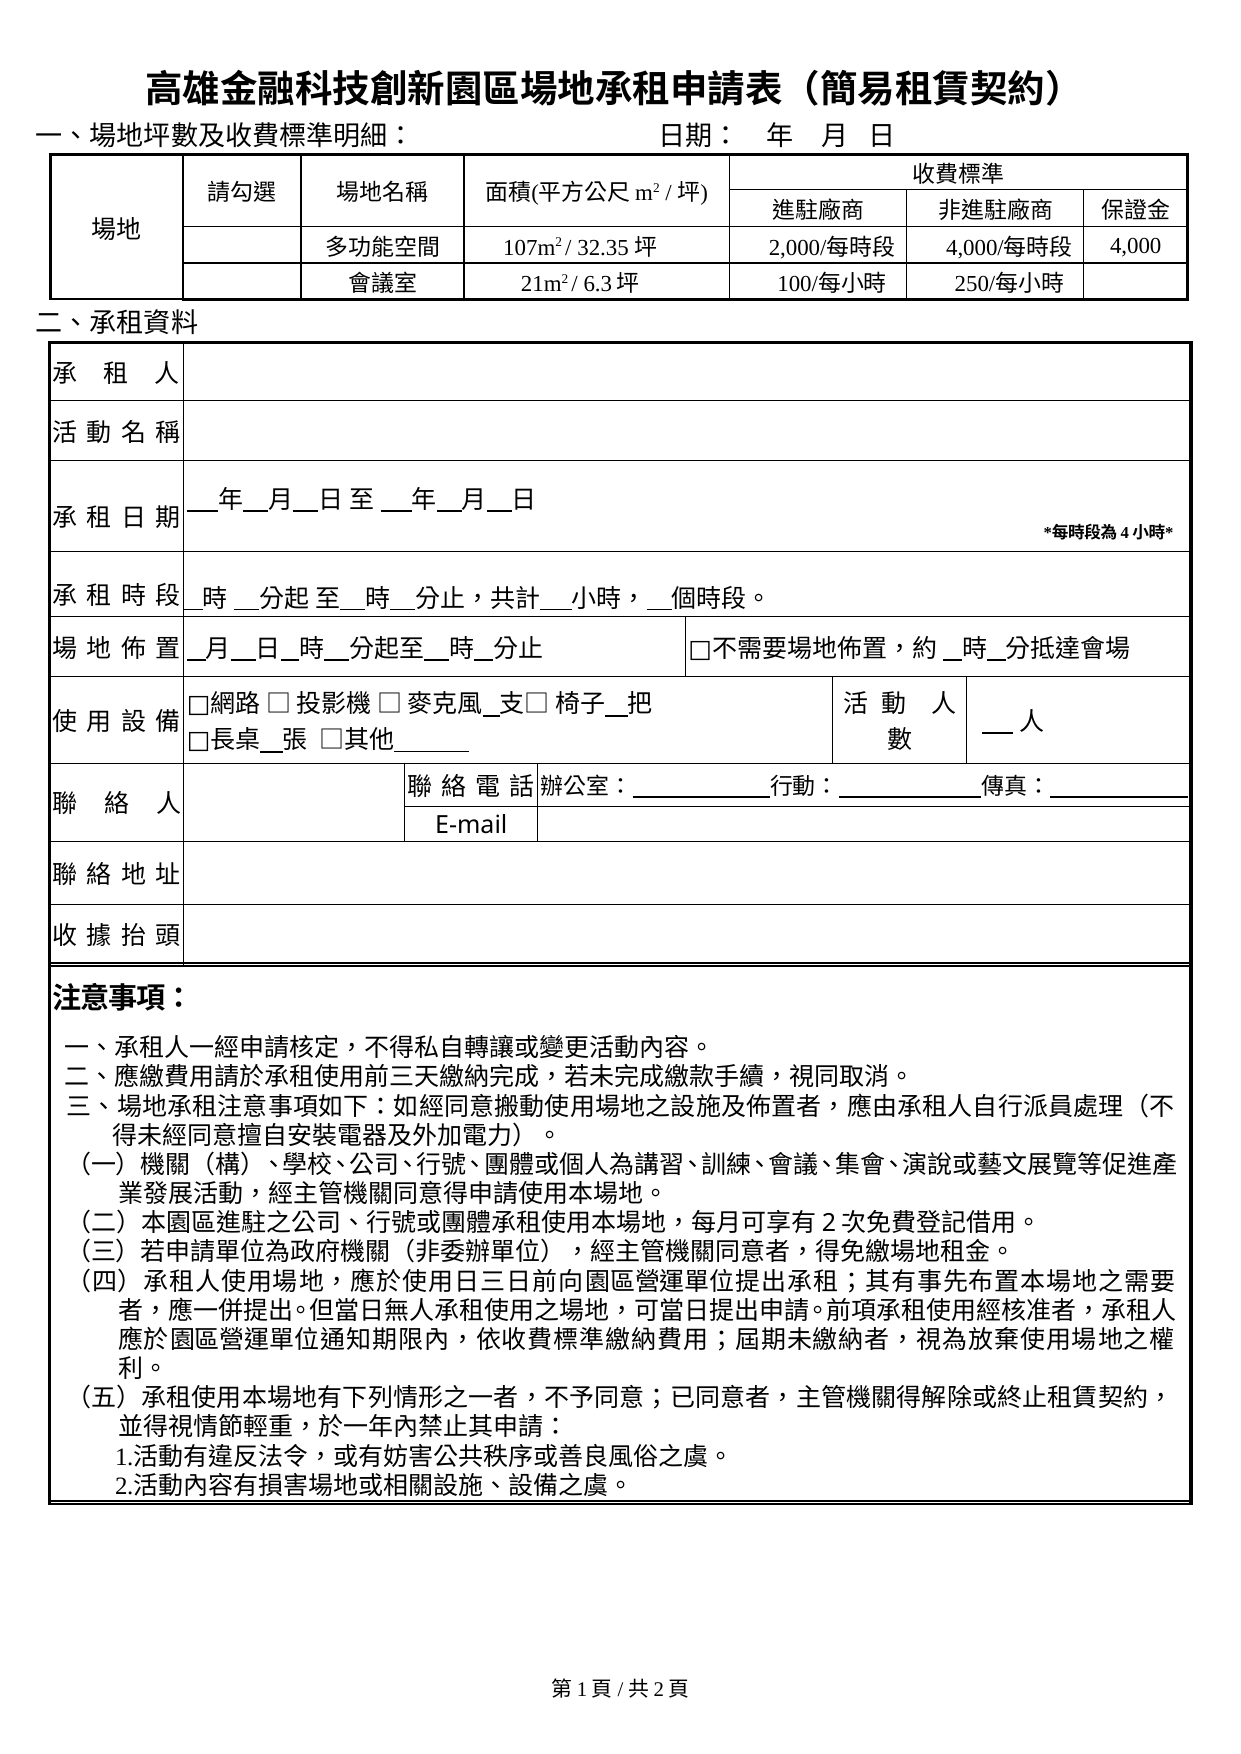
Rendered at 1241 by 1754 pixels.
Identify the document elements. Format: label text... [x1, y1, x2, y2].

table_cell [184, 264, 300, 298]
table_header [184, 344, 1189, 400]
table_cell 100/每小時 [730, 264, 906, 298]
table_cell 時 分起 至 時 分止，共計 小時， 個時段。 [184, 552, 1189, 616]
table_cell [184, 227, 300, 262]
table_cell 多功能空間 [302, 227, 463, 262]
table_cell 承租日期 [51, 461, 183, 551]
table_cell 月 日 時 分起至 時 分止 [184, 617, 685, 676]
table_cell [184, 905, 1189, 962]
table_cell 進駐廠商 [730, 190, 906, 226]
table_cell 4,000 [1084, 227, 1186, 262]
table_cell 活 動 人 數 [833, 677, 966, 762]
table_cell □網路 □ 投影機 □ 麥克風 支□ 椅子 把 □長桌 張 □其他 [184, 677, 832, 762]
table_header 承租人 [51, 344, 183, 400]
table_cell 辦公室： 行動： 傳真： [538, 764, 1189, 806]
table_cell 聯絡人 [51, 764, 183, 841]
table_header 收費標準 [730, 156, 1186, 189]
table_cell [1084, 264, 1186, 298]
text 一、場地坪數及收費標準明細： 日期： 年 月 日 [35, 114, 1205, 153]
table_cell 保證金 [1084, 190, 1186, 226]
table_cell 使用設備 [51, 677, 183, 762]
table_cell [184, 764, 404, 841]
table_cell [538, 807, 1189, 841]
table_cell [184, 401, 1189, 460]
table_cell 聯絡地址 [51, 842, 183, 904]
table_cell □不需要場地佈置，約 時 分抵達會場 [686, 617, 1189, 676]
table_cell 場地佈置 [51, 617, 183, 676]
table_cell 聯絡電話 [405, 764, 537, 806]
table_cell 會議室 [302, 264, 463, 298]
table_cell 注意事項： 一、承租人一經申請核定，不得私自轉讓或變更活動內容。 二、應繳費用請於承租使用前三天繳納完成，若未完成繳款手續，視同取消。 三、場地承租注意事項如下：如經同意搬動使用場地之設施及佈置者，應由承租人自行派員處理（不得未經同意擅自安裝電器及外加電力）。 （一）機關（構）、學校、公司、行號、團體或個人為講習、訓練、會議、集會、演說或藝文展覽等促進產業發展活動，經主管機關同意得申請使用本場地。 （二）本園區進駐之公司、行號或團體承租使用本場地，每月可享有2次免費登記借用。 （三）若申請單位為政府機關（非委辦單位），經主管機關同意者，得免繳場地租金。 （四）承租人使用場地，應於使用日三日前向園區營運單位提出承租；其有事先布置本場地之需要者，應一併提出。但當日無人承租使用之場地，可當日提出申請。前項承租使用經核准者，承租人應於園區營運單位通知期限內，依收費標準繳納費用；屆期未繳納者，視為放棄使用場地之權利。 （五）承租使用本場地有下列情形之一者，不予同意；已同意者，主管機關得解除或終止租賃契約，並得視情節輕重，於一年內禁止其申請： 1.活動有違反法令，或有妨害公共秩序或善良風俗之虞。 2.活動內容有損害場地或相關設施、設備之虞。 [51, 967, 1189, 1500]
table_cell 107m2 / 32.35 坪 [465, 227, 729, 262]
table_cell 250/每小時 [907, 264, 1083, 298]
table_cell 收據抬頭 [51, 905, 183, 962]
table_cell 21m2 / 6.3坪 [465, 264, 729, 298]
text 二、承租資料 [35, 301, 1191, 341]
table_header 場地 [52, 156, 182, 298]
table_header 面積(平方公尺m2 / 坪) [465, 156, 729, 226]
table_cell 2,000/每時段 [730, 227, 906, 262]
table_cell [184, 842, 1189, 904]
table_cell 承租時段 [51, 552, 183, 616]
table_cell 人 [967, 677, 1189, 762]
table_header 場地名稱 [302, 156, 463, 226]
table_cell 年 月 日 至 年 月 日 [184, 461, 1189, 551]
table_header 請勾選 [184, 156, 300, 226]
table_cell 活動名稱 [51, 401, 183, 460]
table_cell 非進駐廠商 [907, 190, 1083, 226]
table_cell 4,000/每時段 [907, 227, 1083, 262]
table_cell E-mail [405, 807, 537, 841]
text 高雄金融科技創新園區場地承租申請表（簡易租賃契約） [35, 59, 1205, 114]
